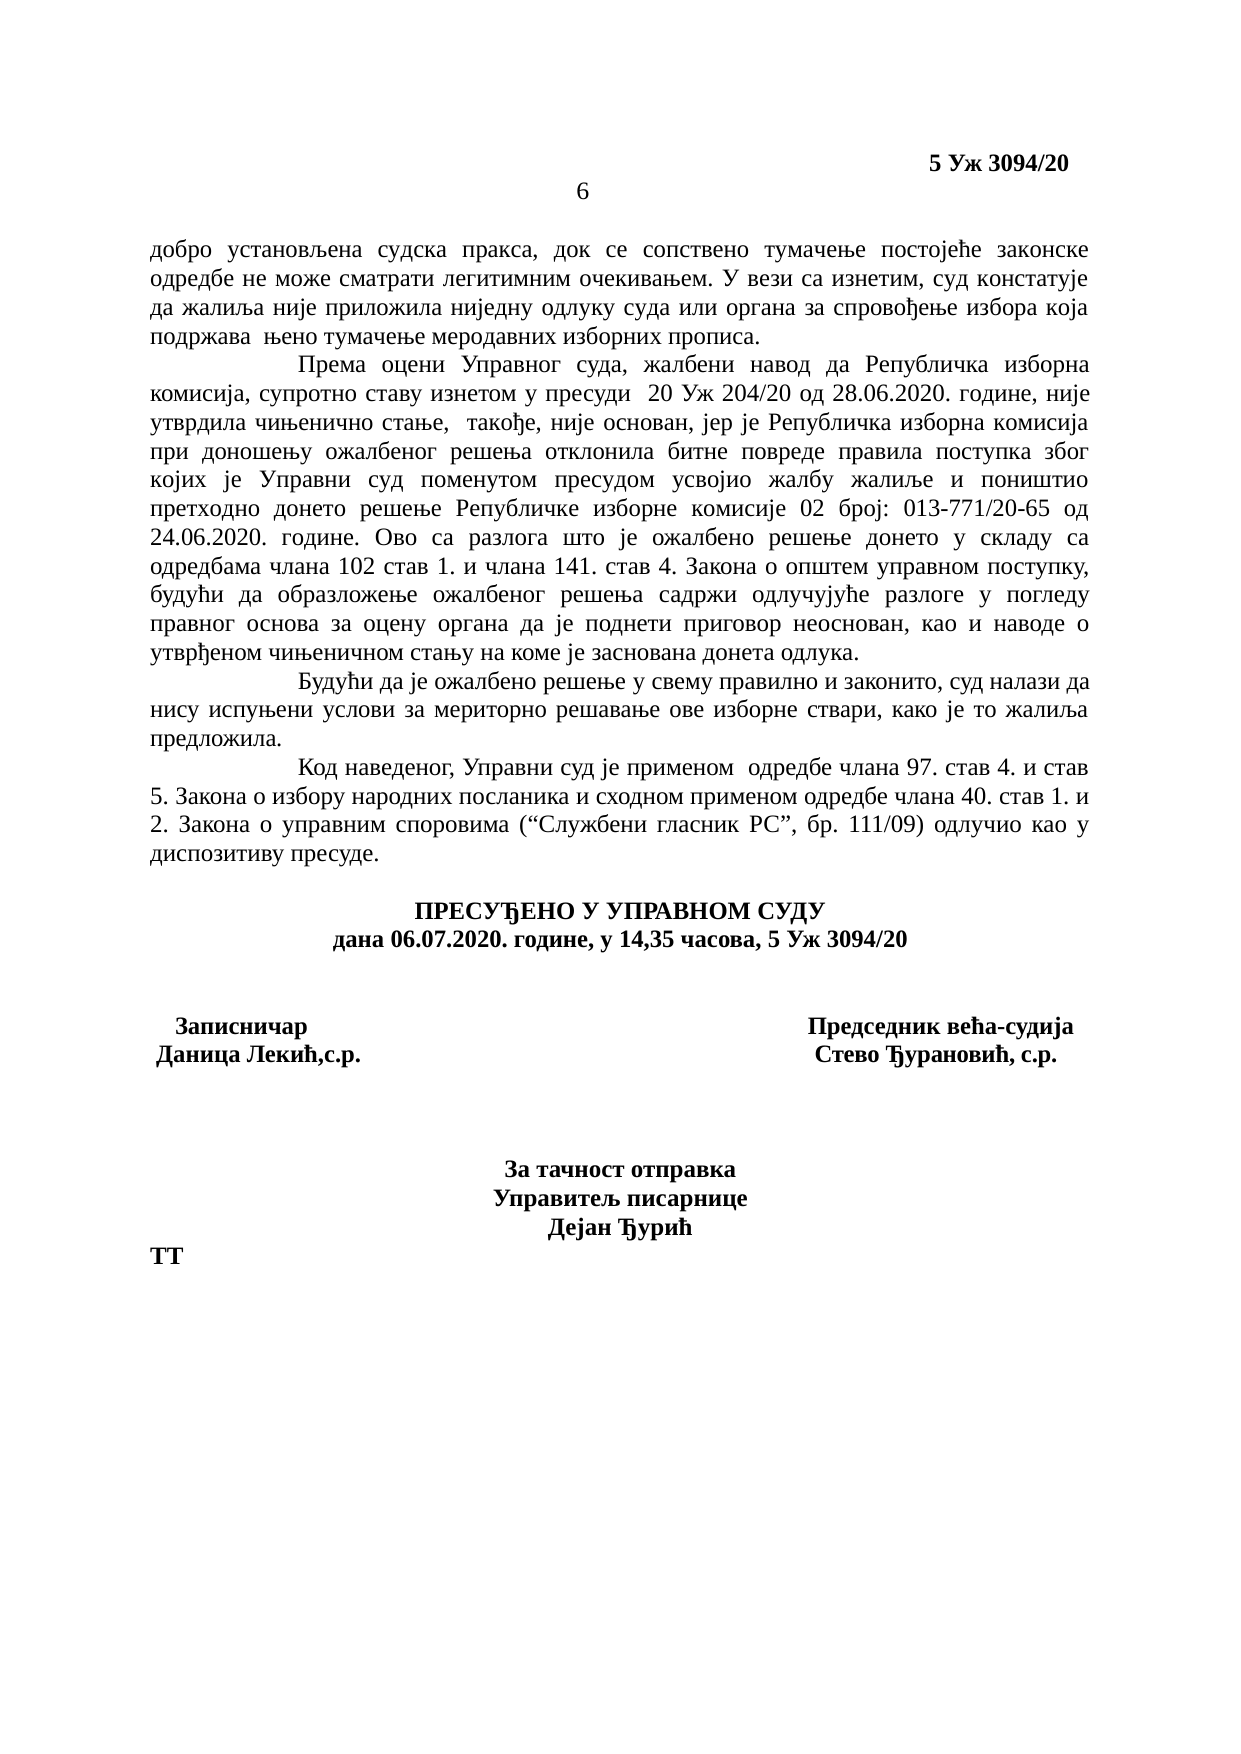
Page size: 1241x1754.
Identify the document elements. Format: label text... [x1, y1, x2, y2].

text За тачност отправка [150, 1154, 1090, 1183]
text Дејан Ђурић [150, 1212, 1090, 1241]
text Записничар Председник већа-судија [150, 1011, 1090, 1039]
text добро установљена судска пракса, док се сопствено тумачење постојеће законске одредбе не може сматрати легитимним очекивањем. У вези са изнетим, суд констатује да жалиља није приложила ниједну одлуку суда или органа за спровођење избора која подржава њено тумачење меродавних изборних прописа. [150, 234, 1090, 349]
text дана 06.07.2020. године, у 14,35 часова, 5 Уж 3094/20 [150, 924, 1090, 953]
text ТТ [150, 1241, 1090, 1269]
text Према оцени Управног суда, жалбени навод да Републичка изборна комисија, супротно ставу изнетом у пресуди 20 Уж 204/20 од 28.06.2020. године, није утврдила чињенично стање, такође, није основан, јер је Републичка изборна комисија при доношењу ожалбеног решења отклонила битне повреде правила поступка због којих је Управни суд поменутом пресудом усвојио жалбу жалиље и поништио претходно донето решење Републичке изборне комисије 02 број: 013-771/20-65 од 24.06.2020. године. Ово са разлога што је ожалбено решење донето у складу са одредбама члана 102 став 1. и члана 141. став 4. Закона о општем управном поступку, будући да образложење ожалбеног решења садржи одлучујуће разлоге у погледу правног основа за оцену органа да је поднети приговор неоснован, као и наводе о утврђеном чињеничном стању на коме је заснована донета одлука. [150, 349, 1090, 666]
text Даница Лекић,с.р. Стево Ђурановић, с.р. [150, 1039, 1090, 1068]
text Будући да је ожалбено решење у свему правилно и законито, суд налази да нису испуњени услови за мериторно решавање ове изборне ствари, како је то жалиља предложила. [150, 666, 1090, 752]
text Управитељ писарнице [150, 1183, 1090, 1212]
text Код наведеног, Управни суд је применом одредбе члана 97. став 4. и став 5. Закона о избору народних посланика и сходном применом одредбе члана 40. став 1. и 2. Закона о управним споровима (“Службени гласник РС”, бр. 111/09) одлучио као у диспозитиву пресуде. [150, 752, 1090, 867]
text ПРЕСУЂЕНО У УПРАВНОМ СУДУ [150, 896, 1090, 924]
